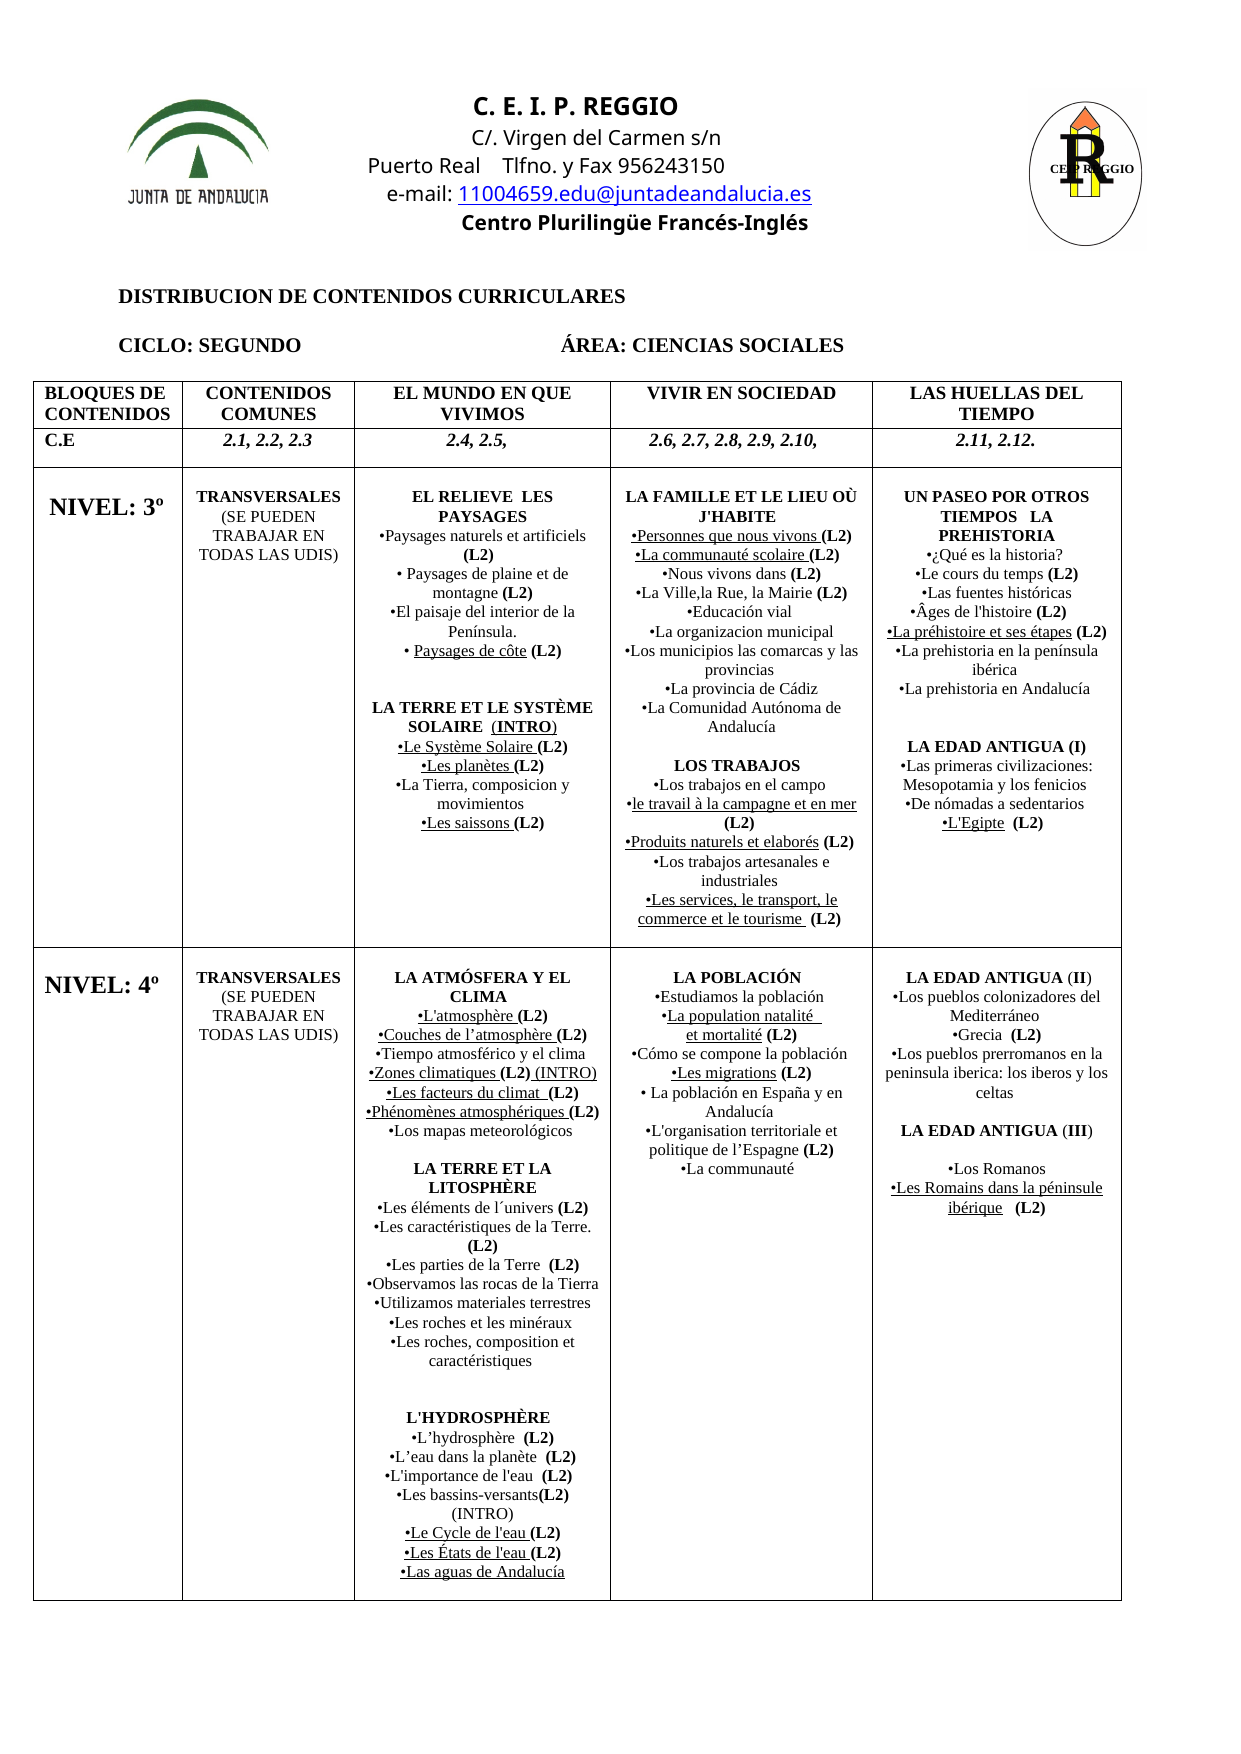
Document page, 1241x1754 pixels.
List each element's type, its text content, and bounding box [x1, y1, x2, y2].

table_header LAS HUELLAS DEL TIEMPO [873, 382, 1121, 428]
text CICLO: SEGUNDO ÁREA: CIENCIAS SOCIALES [118, 333, 1152, 357]
table_header BLOQUES DE CONTENIDOS [34, 382, 182, 428]
table_header VIVIR EN SOCIEDAD [611, 382, 872, 428]
table_cell TRANSVERSALES (SE PUEDEN TRABAJAR EN TODAS LAS UDIS) [183, 468, 354, 947]
table_cell UN PASEO POR OTROS TIEMPOS LA PREHISTORIA •¿Qué es la historia? •Le cours du temps (L2) •Las fuentes históricas •Âges de l'histoire (L2) •La préhistoire et ses étapes (L2) •La prehistoria en la península ibérica •La prehistoria en Andalucía LA EDAD ANTIGUA (I) •Las primeras civilizaciones: Mesopotamia y los fenicios •De nómadas a sedentarios •L'Egipte (L2) [873, 468, 1121, 947]
table_cell LA FAMILLE ET LE LIEU OÙ J'HABITE •Personnes que nous vivons (L2) •La communauté scolaire (L2) •Nous vivons dans (L2) •La Ville,la Rue, la Mairie (L2) •Educación vial •La organizacion municipal •Los municipios las comarcas y las provincias •La provincia de Cádiz •La Comunidad Autónoma de Andalucía LOS TRABAJOS •Los trabajos en el campo •le travail à la campagne et en mer (L2) •Produits naturels et elaborés (L2) •Los trabajos artesanales e industriales •Les services, le transport, le commerce et le tourisme (L2) [611, 468, 872, 947]
table_cell LA EDAD ANTIGUA (II) •Los pueblos colonizadores del Mediterráneo •Grecia (L2) •Los pueblos prerromanos en la peninsula iberica: los iberos y los celtas LA EDAD ANTIGUA (III) •Los Romanos •Les Romains dans la péninsule ibérique (L2) [873, 948, 1121, 1600]
table_header EL MUNDO EN QUE VIVIMOS [355, 382, 610, 428]
table_cell 2.1, 2.2, 2.3 [183, 429, 354, 467]
table_cell NIVEL: 4º [34, 948, 182, 1600]
table_header CONTENIDOS COMUNES [183, 382, 354, 428]
table_cell NIVEL: 3º [34, 468, 182, 947]
table_cell C.E [34, 429, 182, 467]
table_cell 2.6, 2.7, 2.8, 2.9, 2.10, [611, 429, 872, 467]
picture [121, 89, 271, 207]
table_cell 2.11, 2.12. [873, 429, 1121, 467]
table_cell LA POBLACIÓN •Estudiamos la población •La population natalité et mortalité (L2) •Cómo se compone la población •Les migrations (L2) • La población en España y en Andalucía •L'organisation territoriale et politique de l’Espagne (L2) •La communauté [611, 948, 872, 1600]
text DISTRIBUCION DE CONTENIDOS CURRICULARES [118, 284, 1152, 308]
table_cell LA ATMÓSFERA Y EL CLIMA •L'atmosphère (L2) •Couches de l’atmosphère (L2) •Tiempo atmosférico y el clima •Zones climatiques (L2) (INTRO) •Les facteurs du climat (L2) •Phénomènes atmosphériques (L2) •Los mapas meteorológicos LA TERRE ET LA LITOSPHÈRE •Les éléments de l´univers (L2) •Les caractéristiques de la Terre. (L2) •Les parties de la Terre (L2) •Observamos las rocas de la Tierra •Utilizamos materiales terrestres •Les roches et les minéraux •Les roches, composition et caractéristiques L'HYDROSPHÈRE •L’hydrosphère (L2) •L’eau dans la planète (L2) •L'importance de l'eau (L2) •Les bassins-versants(L2) (INTRO) •Le Cycle de l'eau (L2) •Les États de l'eau (L2) •Las aguas de Andalucía [355, 948, 610, 1600]
table_cell 2.4, 2.5, [355, 429, 610, 467]
table_cell TRANSVERSALES (SE PUEDEN TRABAJAR EN TODAS LAS UDIS) [183, 948, 354, 1600]
picture [1027, 88, 1148, 251]
table_cell EL RELIEVE LES PAYSAGES •Paysages naturels et artificiels (L2) • Paysages de plaine et de montagne (L2) •El paisaje del interior de la Península. • Paysages de côte (L2) LA TERRE ET LE SYSTÈME SOLAIRE (INTRO) •Le Système Solaire (L2) •Les planètes (L2) •La Tierra, composicion y movimientos •Les saissons (L2) [355, 468, 610, 947]
